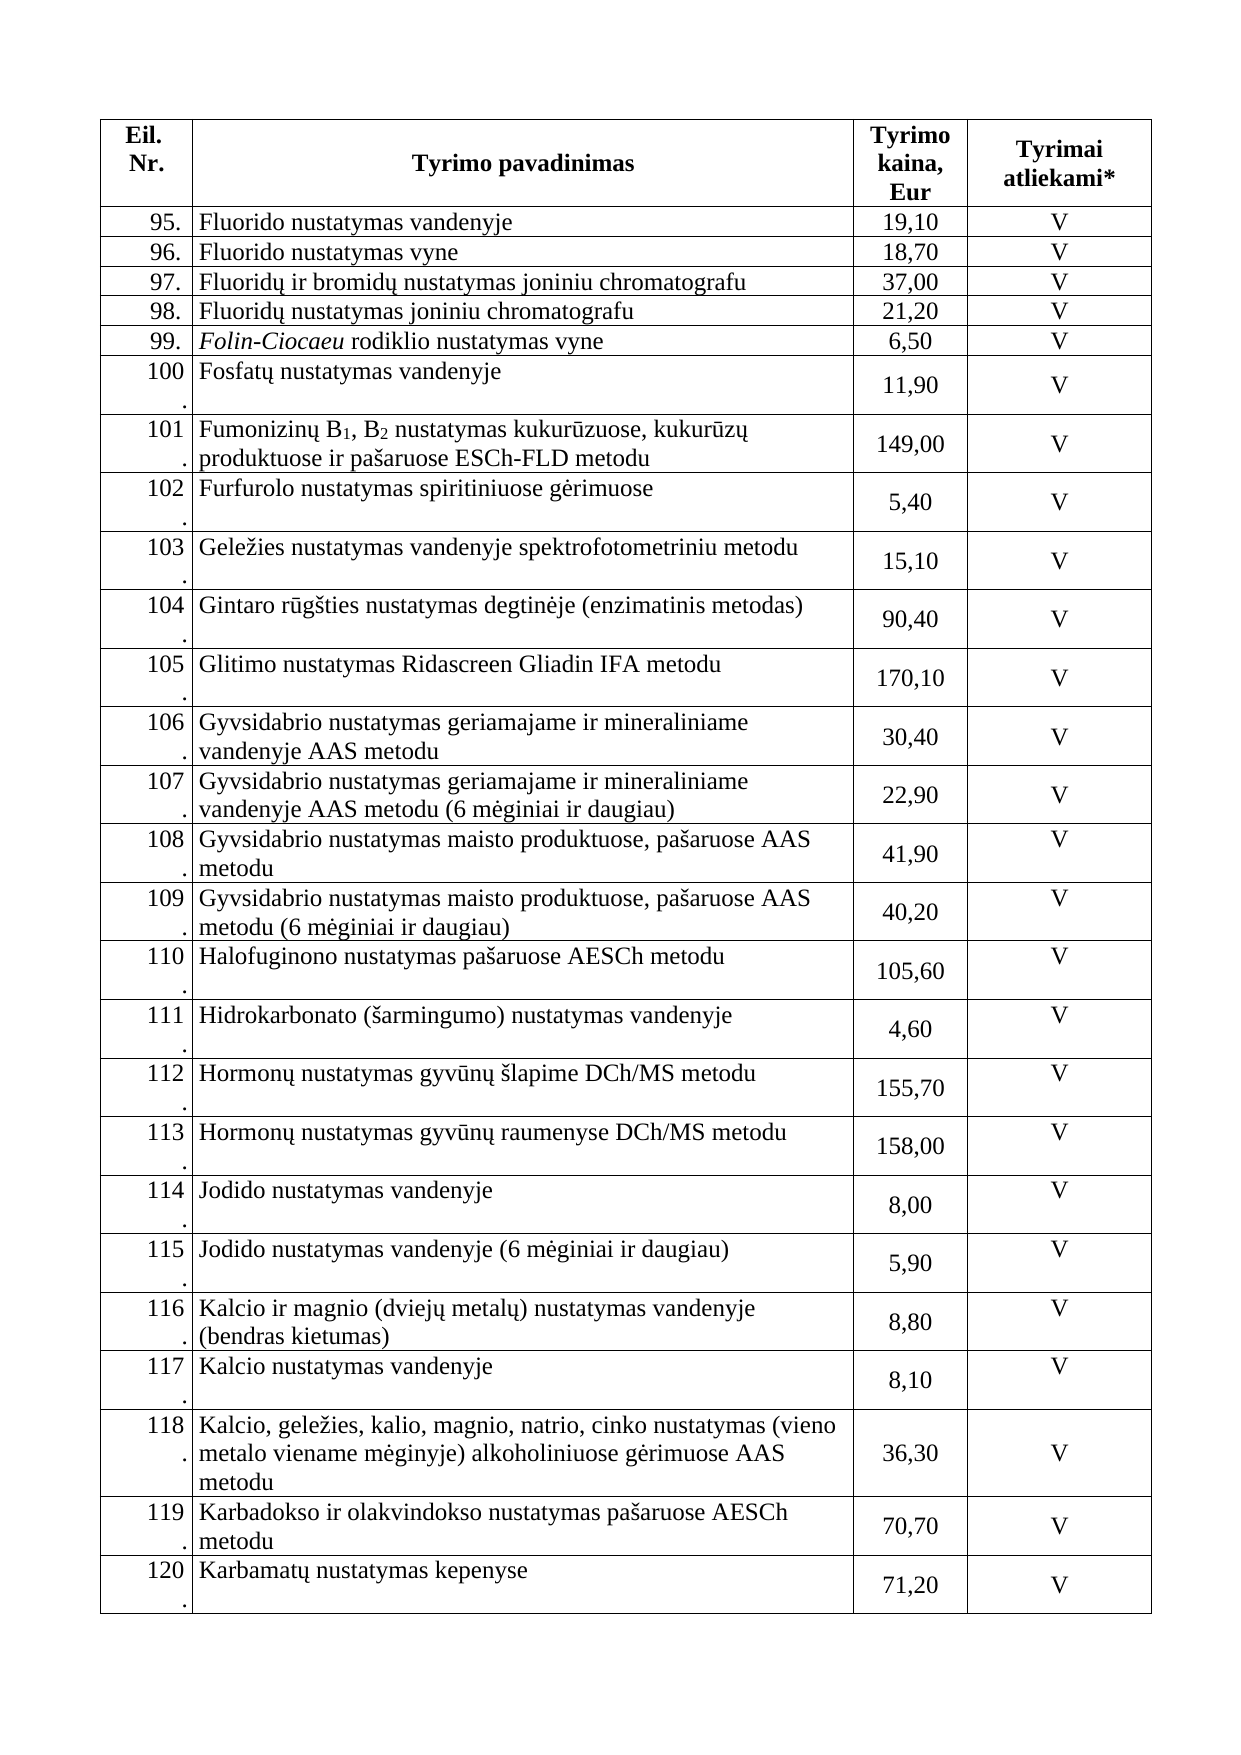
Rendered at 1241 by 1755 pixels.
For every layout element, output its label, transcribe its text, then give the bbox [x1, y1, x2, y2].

table_cell V [968, 207, 1151, 236]
table_cell V [968, 532, 1151, 589]
table_cell 105. [101, 649, 192, 706]
table_cell 99. [101, 326, 192, 355]
table_cell Hidrokarbonato (šarmingumo) nustatymas vandenyje [193, 1000, 853, 1057]
table_cell 101. [101, 415, 192, 472]
table_cell Halofuginono nustatymas pašaruose AESCh metodu [193, 941, 853, 999]
table_cell 106. [101, 707, 192, 765]
table_cell V [968, 1351, 1151, 1409]
table_cell 30,40 [854, 707, 967, 765]
table_cell V [968, 326, 1151, 355]
table_cell V [968, 473, 1151, 531]
table_cell 100. [101, 356, 192, 413]
table_cell 97. [101, 267, 192, 295]
table_cell V [968, 1410, 1151, 1496]
table_cell V [968, 1176, 1151, 1233]
table_cell 36,30 [854, 1410, 967, 1496]
table_cell Gyvsidabrio nustatymas geriamajame ir mineraliniame vandenyje AAS metodu [193, 707, 853, 765]
table_cell V [968, 1234, 1151, 1292]
table_cell 41,90 [854, 824, 967, 882]
table_cell 103. [101, 532, 192, 589]
table_cell V [968, 1000, 1151, 1057]
table_cell 71,20 [854, 1556, 967, 1613]
table_cell V [968, 1556, 1151, 1613]
table_cell 114. [101, 1176, 192, 1233]
table_header Tyrimai atliekami* [968, 120, 1151, 206]
table_cell 112. [101, 1059, 192, 1116]
table_cell 8,00 [854, 1176, 967, 1233]
table_cell 8,10 [854, 1351, 967, 1409]
table_cell V [968, 766, 1151, 823]
table_cell Glitimo nustatymas Ridascreen Gliadin IFA metodu [193, 649, 853, 706]
table_cell Karbamatų nustatymas kepenyse [193, 1556, 853, 1613]
table_cell Fumonizinų B1, B2 nustatymas kukurūzuose, kukurūzų produktuose ir pašaruose ESCh-FLD metodu [193, 415, 853, 472]
table_cell 15,10 [854, 532, 967, 589]
table_cell 40,20 [854, 883, 967, 940]
table_header Tyrimo kaina, Eur [854, 120, 967, 206]
table_cell 96. [101, 237, 192, 266]
table_cell V [968, 1293, 1151, 1350]
table_cell 113. [101, 1117, 192, 1174]
table_cell Kalcio, geležies, kalio, magnio, natrio, cinko nustatymas (vieno metalo viename mėginyje) alkoholiniuose gėrimuose AAS metodu [193, 1410, 853, 1496]
table_cell V [968, 1059, 1151, 1116]
table_cell 102. [101, 473, 192, 531]
table_cell 6,50 [854, 326, 967, 355]
table_cell V [968, 356, 1151, 413]
table_header Tyrimo pavadinimas [193, 120, 853, 206]
table_cell Gyvsidabrio nustatymas geriamajame ir mineraliniame vandenyje AAS metodu (6 mėginiai ir daugiau) [193, 766, 853, 823]
table_cell 37,00 [854, 267, 967, 295]
table_cell 22,90 [854, 766, 967, 823]
table_cell 149,00 [854, 415, 967, 472]
table_cell V [968, 1117, 1151, 1174]
table_cell 109. [101, 883, 192, 940]
table_cell 19,10 [854, 207, 967, 236]
table_cell 170,10 [854, 649, 967, 706]
table_cell 70,70 [854, 1497, 967, 1554]
table_cell 11,90 [854, 356, 967, 413]
table_cell 158,00 [854, 1117, 967, 1174]
table_cell 104. [101, 590, 192, 648]
table_cell V [968, 883, 1151, 940]
table_cell Fluoridų ir bromidų nustatymas joniniu chromatografu [193, 267, 853, 295]
table_cell V [968, 649, 1151, 706]
table_cell 115. [101, 1234, 192, 1292]
table_cell 119. [101, 1497, 192, 1554]
table_cell 120. [101, 1556, 192, 1613]
table_cell Hormonų nustatymas gyvūnų šlapime DCh/MS metodu [193, 1059, 853, 1116]
table_cell V [968, 590, 1151, 648]
table_cell 21,20 [854, 296, 967, 325]
table_cell Fluorido nustatymas vyne [193, 237, 853, 266]
table_cell Fosfatų nustatymas vandenyje [193, 356, 853, 413]
table_cell 4,60 [854, 1000, 967, 1057]
table_cell V [968, 707, 1151, 765]
table_cell 5,90 [854, 1234, 967, 1292]
table_cell V [968, 267, 1151, 295]
table_cell Geležies nustatymas vandenyje spektrofotometriniu metodu [193, 532, 853, 589]
table_cell Gyvsidabrio nustatymas maisto produktuose, pašaruose AAS metodu (6 mėginiai ir daugiau) [193, 883, 853, 940]
table_cell 108. [101, 824, 192, 882]
table_cell 110. [101, 941, 192, 999]
table_cell 105,60 [854, 941, 967, 999]
table_cell V [968, 1497, 1151, 1554]
table_cell 118. [101, 1410, 192, 1496]
table_header Eil. Nr. [101, 120, 192, 206]
table_cell 116. [101, 1293, 192, 1350]
table_cell 5,40 [854, 473, 967, 531]
table_cell V [968, 824, 1151, 882]
table_cell Jodido nustatymas vandenyje [193, 1176, 853, 1233]
table_cell Gintaro rūgšties nustatymas degtinėje (enzimatinis metodas) [193, 590, 853, 648]
table_cell 90,40 [854, 590, 967, 648]
table_cell Furfurolo nustatymas spiritiniuose gėrimuose [193, 473, 853, 531]
table_cell 98. [101, 296, 192, 325]
table_cell 8,80 [854, 1293, 967, 1350]
table_cell 107. [101, 766, 192, 823]
table_cell V [968, 941, 1151, 999]
table_cell Folin-Ciocaeu rodiklio nustatymas vyne [193, 326, 853, 355]
table_cell Fluoridų nustatymas joniniu chromatografu [193, 296, 853, 325]
table_cell V [968, 415, 1151, 472]
table_cell Kalcio nustatymas vandenyje [193, 1351, 853, 1409]
table_cell 18,70 [854, 237, 967, 266]
table_cell Hormonų nustatymas gyvūnų raumenyse DCh/MS metodu [193, 1117, 853, 1174]
table_cell 155,70 [854, 1059, 967, 1116]
table_cell V [968, 237, 1151, 266]
table_cell Fluorido nustatymas vandenyje [193, 207, 853, 236]
table_cell Kalcio ir magnio (dviejų metalų) nustatymas vandenyje (bendras kietumas) [193, 1293, 853, 1350]
table_cell 117. [101, 1351, 192, 1409]
table_cell Jodido nustatymas vandenyje (6 mėginiai ir daugiau) [193, 1234, 853, 1292]
table_cell Karbadokso ir olakvindokso nustatymas pašaruose AESCh metodu [193, 1497, 853, 1554]
table_cell Gyvsidabrio nustatymas maisto produktuose, pašaruose AAS metodu [193, 824, 853, 882]
table_cell 111. [101, 1000, 192, 1057]
table_cell V [968, 296, 1151, 325]
table_cell 95. [101, 207, 192, 236]
